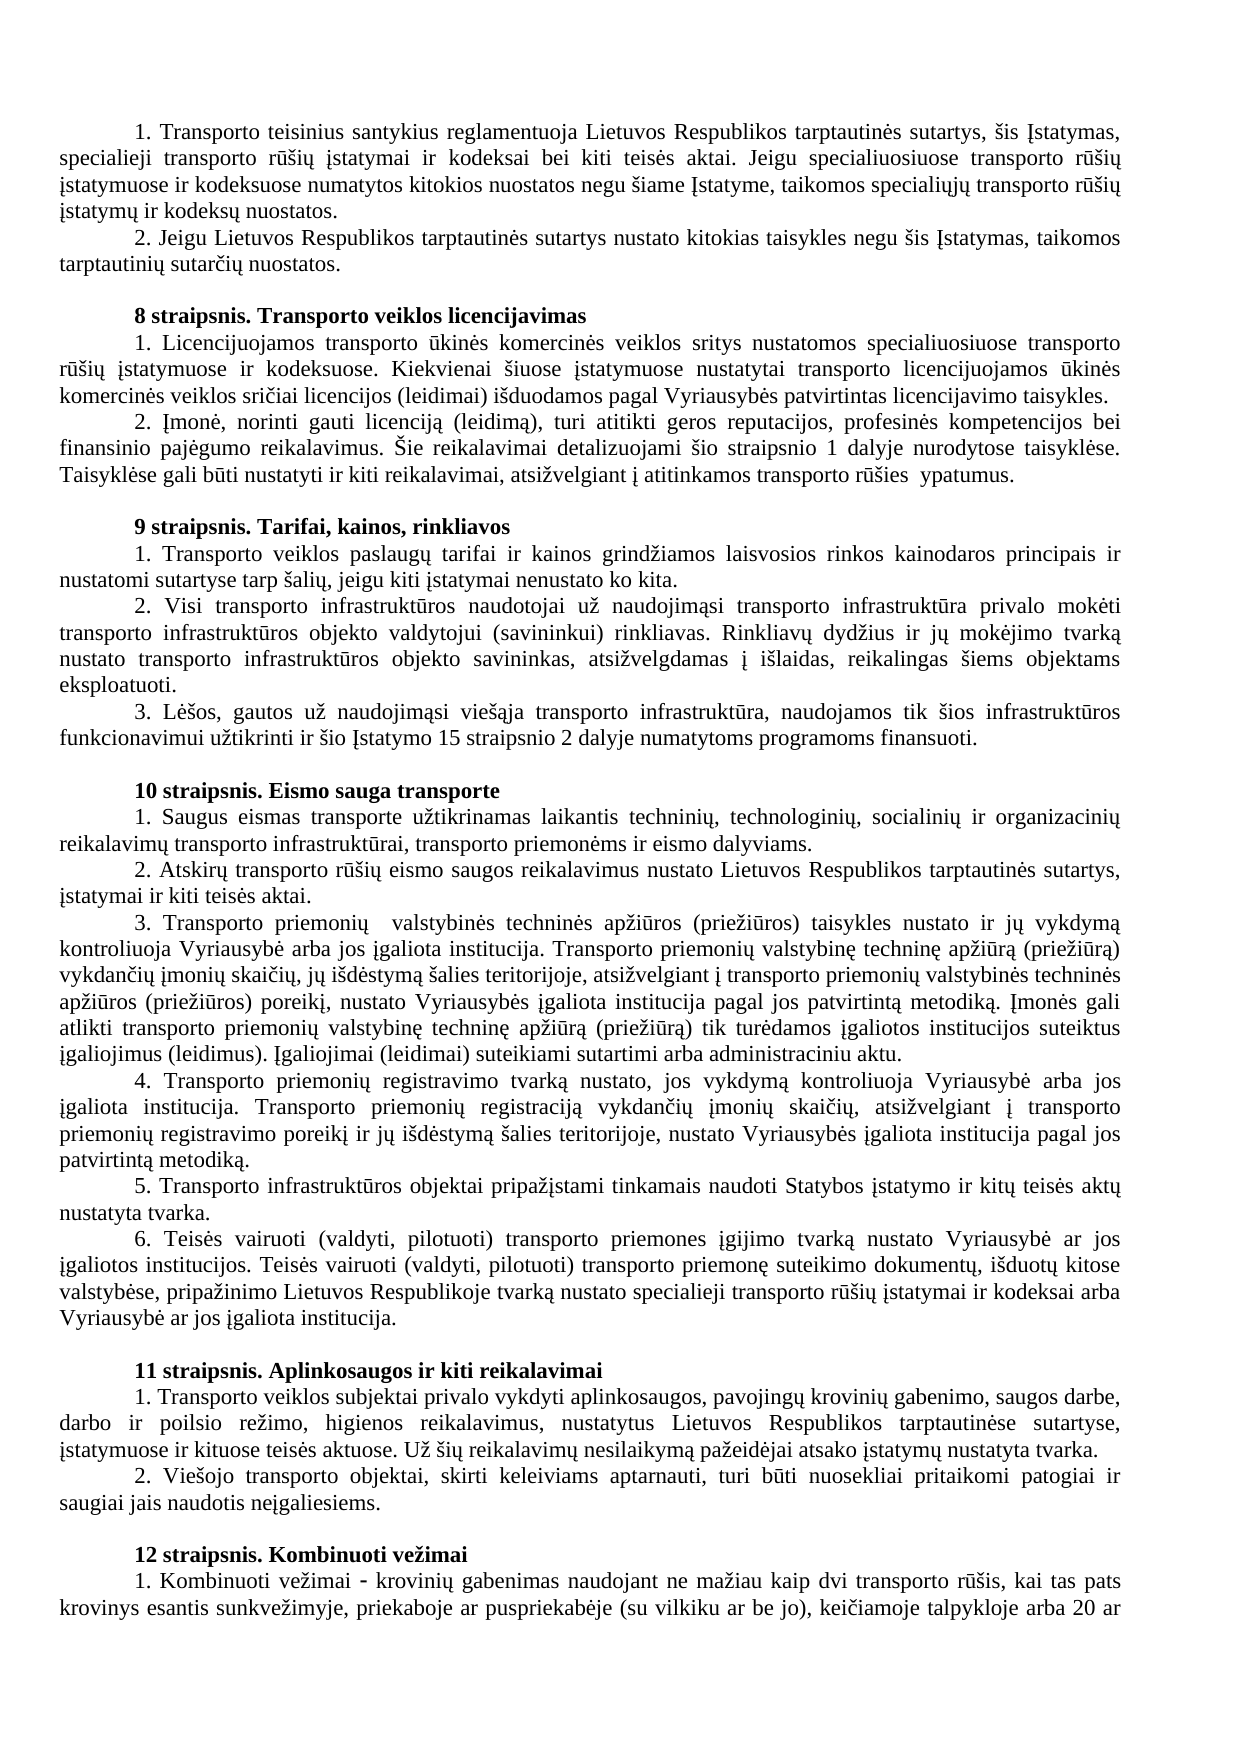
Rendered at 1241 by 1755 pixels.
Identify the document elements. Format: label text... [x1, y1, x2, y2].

text 9 straipsnis. Tarifai, kainos, rinkliavos [59, 513, 1122, 540]
text 2. Viešojo transporto objektai, skirti keleiviams aptarnauti, turi būti nuosekliai pritaikomi patogiai ir saugiai jais naudotis neįgaliesiems. [59, 1462, 1122, 1515]
text 1. Saugus eismas transporte užtikrinamas laikantis techninių, technologinių, socialinių ir organizacinių reikalavimų transporto infrastruktūrai, transporto priemonėms ir eismo dalyviams. [59, 803, 1122, 856]
text 10 straipsnis. Eismo sauga transporte [59, 777, 1122, 803]
text 3. Lėšos, gautos už naudojimąsi viešąja transporto infrastruktūra, naudojamos tik šios infrastruktūros funkcionavimui užtikrinti ir šio Įstatymo 15 straipsnio 2 dalyje numatytoms programoms finansuoti. [59, 698, 1122, 751]
text 4. Transporto priemonių registravimo tvarką nustato, jos vykdymą kontroliuoja Vyriausybė arba jos įgaliota institucija. Transporto priemonių registraciją vykdančių įmonių skaičių, atsižvelgiant į transporto priemonių registravimo poreikį ir jų išdėstymą šalies teritorijoje, nustato Vyriausybės įgaliota institucija pagal jos patvirtintą metodiką. [59, 1067, 1122, 1172]
text 11 straipsnis. Aplinkosaugos ir kiti reikalavimai [59, 1357, 1122, 1383]
text 8 straipsnis. Transporto veiklos licencijavimas [59, 303, 1122, 329]
text 1. Kombinuoti vežimai  krovinių gabenimas naudojant ne mažiau kaip dvi transporto rūšis, kai tas pats krovinys esantis sunkvežimyje, priekaboje ar puspriekabėje (su vilkiku ar be jo), keičiamoje talpykloje arba 20 ar [59, 1568, 1122, 1620]
text 2. Jeigu Lietuvos Respublikos tarptautinės sutartys nustato kitokias taisykles negu šis Įstatymas, taikomos tarptautinių sutarčių nuostatos. [59, 223, 1122, 276]
text 1. Transporto veiklos paslaugų tarifai ir kainos grindžiamos laisvosios rinkos kainodaros principais ir nustatomi sutartyse tarp šalių, jeigu kiti įstatymai nenustato ko kita. [59, 540, 1122, 592]
text 2. Visi transporto infrastruktūros naudotojai už naudojimąsi transporto infrastruktūra privalo mokėti transporto infrastruktūros objekto valdytojui (savininkui) rinkliavas. Rinkliavų dydžius ir jų mokėjimo tvarką nustato transporto infrastruktūros objekto savininkas, atsižvelgdamas į išlaidas, reikalingas šiems objektams eksploatuoti. [59, 592, 1122, 698]
text 1. Transporto veiklos subjektai privalo vykdyti aplinkosaugos, pavojingų krovinių gabenimo, saugos darbe, darbo ir poilsio režimo, higienos reikalavimus, nustatytus Lietuvos Respublikos tarptautinėse sutartyse, įstatymuose ir kituose teisės aktuose. Už šių reikalavimų nesilaikymą pažeidėjai atsako įstatymų nustatyta tvarka. [59, 1383, 1122, 1462]
text 2. Atskirų transporto rūšių eismo saugos reikalavimus nustato Lietuvos Respublikos tarptautinės sutartys, įstatymai ir kiti teisės aktai. [59, 856, 1122, 909]
text 5. Transporto infrastruktūros objektai pripažįstami tinkamais naudoti Statybos įstatymo ir kitų teisės aktų nustatyta tvarka. [59, 1172, 1122, 1225]
text 3. Transporto priemonių valstybinės techninės apžiūros (priežiūros) taisykles nustato ir jų vykdymą kontroliuoja Vyriausybė arba jos įgaliota institucija. Transporto priemonių valstybinę techninę apžiūrą (priežiūrą) vykdančių įmonių skaičių, jų išdėstymą šalies teritorijoje, atsižvelgiant į transporto priemonių valstybinės techninės apžiūros (priežiūros) poreikį, nustato Vyriausybės įgaliota institucija pagal jos patvirtintą metodiką. Įmonės gali atlikti transporto priemonių valstybinę techninę apžiūrą (priežiūrą) tik turėdamos įgaliotos institucijos suteiktus įgaliojimus (leidimus). Įgaliojimai (leidimai) suteikiami sutartimi arba administraciniu aktu. [59, 909, 1122, 1067]
text 1. Licencijuojamos transporto ūkinės komercinės veiklos sritys nustatomos specialiuosiuose transporto rūšių įstatymuose ir kodeksuose. Kiekvienai šiuose įstatymuose nustatytai transporto licencijuojamos ūkinės komercinės veiklos sričiai licencijos (leidimai) išduodamos pagal Vyriausybės patvirtintas licencijavimo taisykles. [59, 329, 1122, 408]
text 1. Transporto teisinius santykius reglamentuoja Lietuvos Respublikos tarptautinės sutartys, šis Įstatymas, specialieji transporto rūšių įstatymai ir kodeksai bei kiti teisės aktai. Jeigu specialiuosiuose transporto rūšių įstatymuose ir kodeksuose numatytos kitokios nuostatos negu šiame Įstatyme, taikomos specialiųjų transporto rūšių įstatymų ir kodeksų nuostatos. [59, 118, 1122, 223]
text 2. Įmonė, norinti gauti licenciją (leidimą), turi atitikti geros reputacijos, profesinės kompetencijos bei finansinio pajėgumo reikalavimus. Šie reikalavimai detalizuojami šio straipsnio 1 dalyje nurodytose taisyklėse. Taisyklėse gali būti nustatyti ir kiti reikalavimai, atsižvelgiant į atitinkamos transporto rūšies ypatumus. [59, 408, 1122, 487]
text 6. Teisės vairuoti (valdyti, pilotuoti) transporto priemones įgijimo tvarką nustato Vyriausybė ar jos įgaliotos institucijos. Teisės vairuoti (valdyti, pilotuoti) transporto priemonę suteikimo dokumentų, išduotų kitose valstybėse, pripažinimo Lietuvos Respublikoje tvarką nustato specialieji transporto rūšių įstatymai ir kodeksai arba Vyriausybė ar jos įgaliota institucija. [59, 1225, 1122, 1330]
text 12 straipsnis. Kombinuoti vežimai [59, 1541, 1122, 1568]
